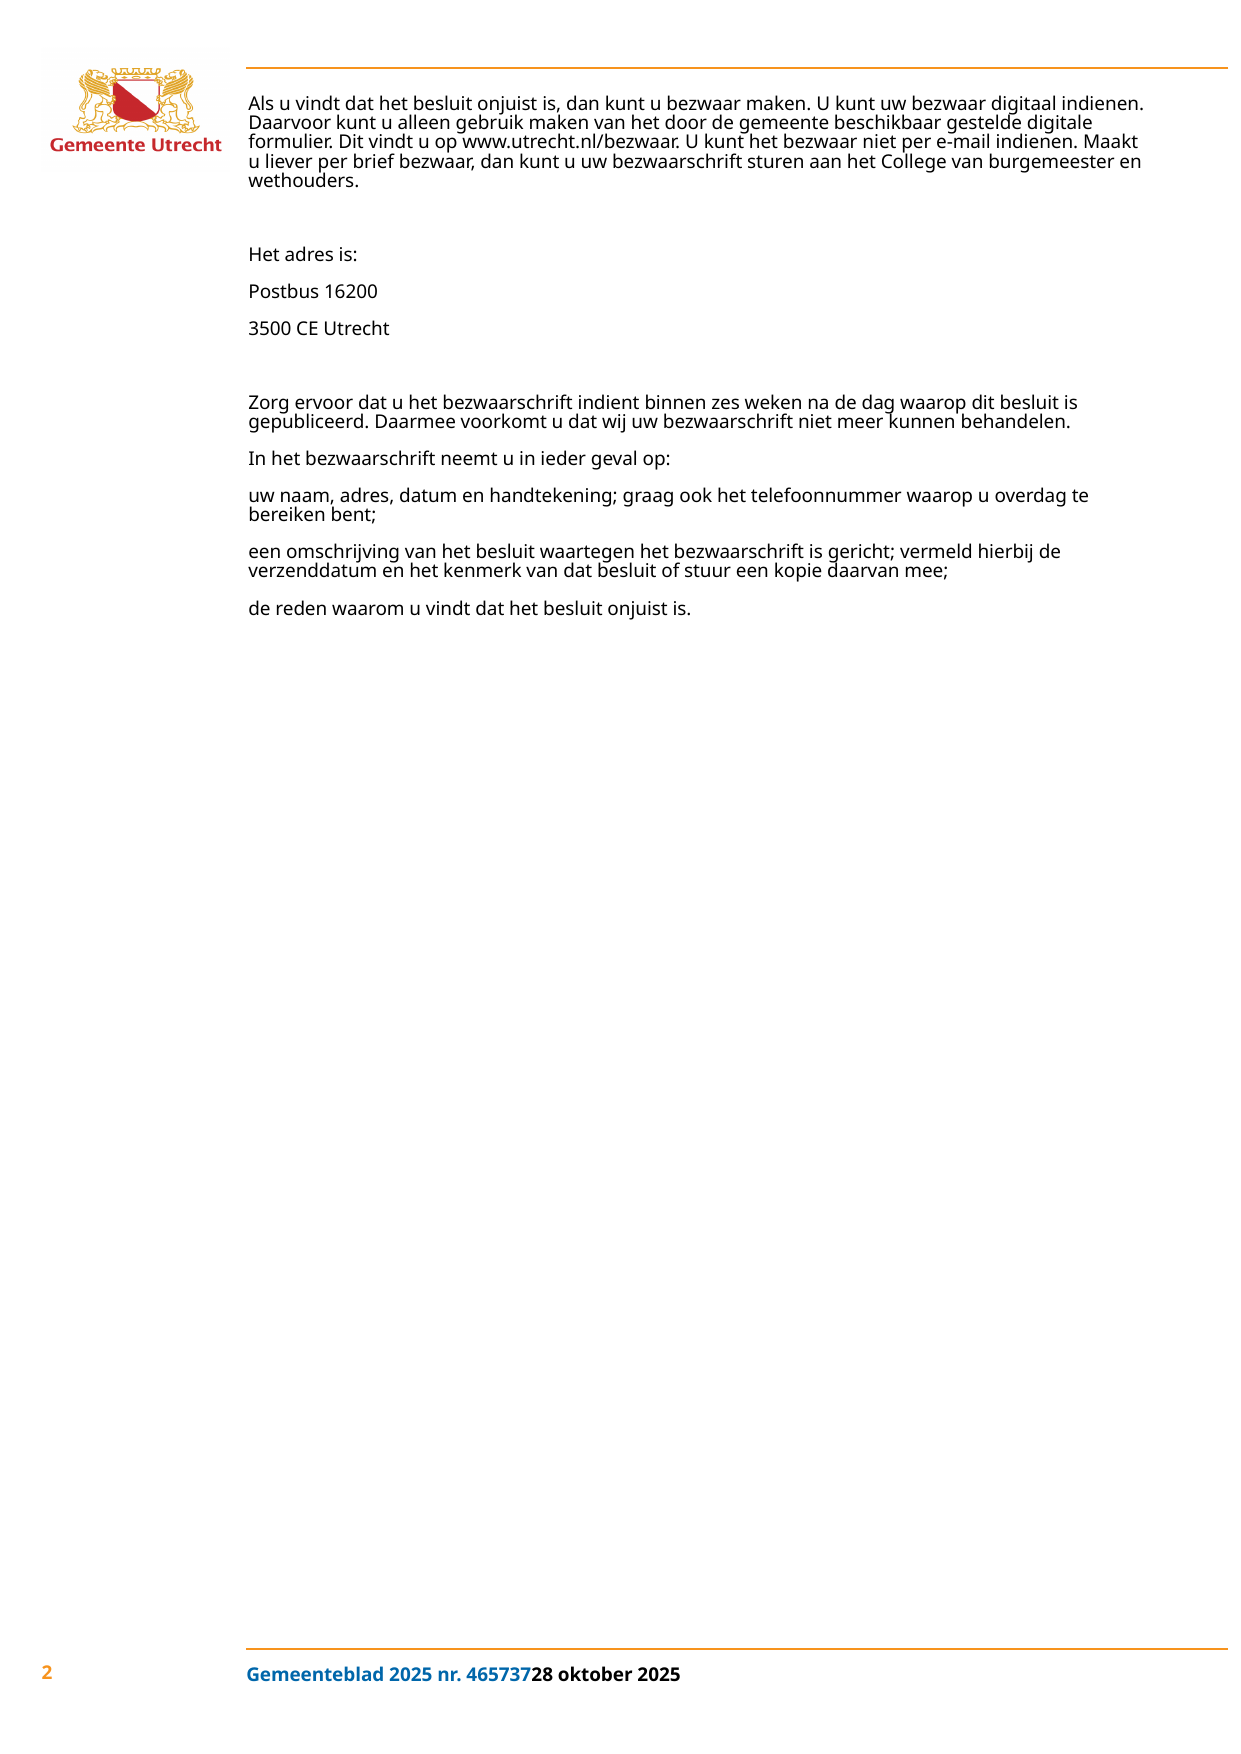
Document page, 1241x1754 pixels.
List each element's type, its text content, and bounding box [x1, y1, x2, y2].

picture [41, 47, 231, 172]
text Zorg ervoor dat u het bezwaarschrift indient binnen zes weken na de dag waarop dit besluit is gepubliceerd. Daarmee voorkomt u dat wij uw bezwaarschrift niet meer kunnen behandelen. [248, 394, 1152, 432]
text In het bezwaarschrift neemt u in ieder geval op: [248, 450, 1152, 469]
text Postbus 16200 [248, 283, 1152, 302]
text een omschrijving van het besluit waartegen het bezwaarschrift is gericht; vermeld hierbij de verzenddatum en het kenmerk van dat besluit of stuur een kopie daarvan mee; [248, 543, 1152, 582]
text Als u vindt dat het besluit onjuist is, dan kunt u bezwaar maken. U kunt uw bezwaar digitaal indienen. Daarvoor kunt u alleen gebruik maken van het door de gemeente beschikbaar gestelde digitale formulier. Dit vindt u op www.utrecht.nl/bezwaar. U kunt het bezwaar niet per e-mail indienen. Maakt u liever per brief bezwaar, dan kunt u uw bezwaarschrift sturen aan het College van burgemeester en wethouders. [248, 95, 1152, 191]
text de reden waarom u vindt dat het besluit onjuist is. [248, 599, 1152, 619]
text uw naam, adres, datum en handtekening; graag ook het telefoonnummer waarop u overdag te bereiken bent; [248, 487, 1152, 526]
text Het adres is: [248, 246, 1152, 265]
text 3500 CE Utrecht [248, 320, 1152, 339]
